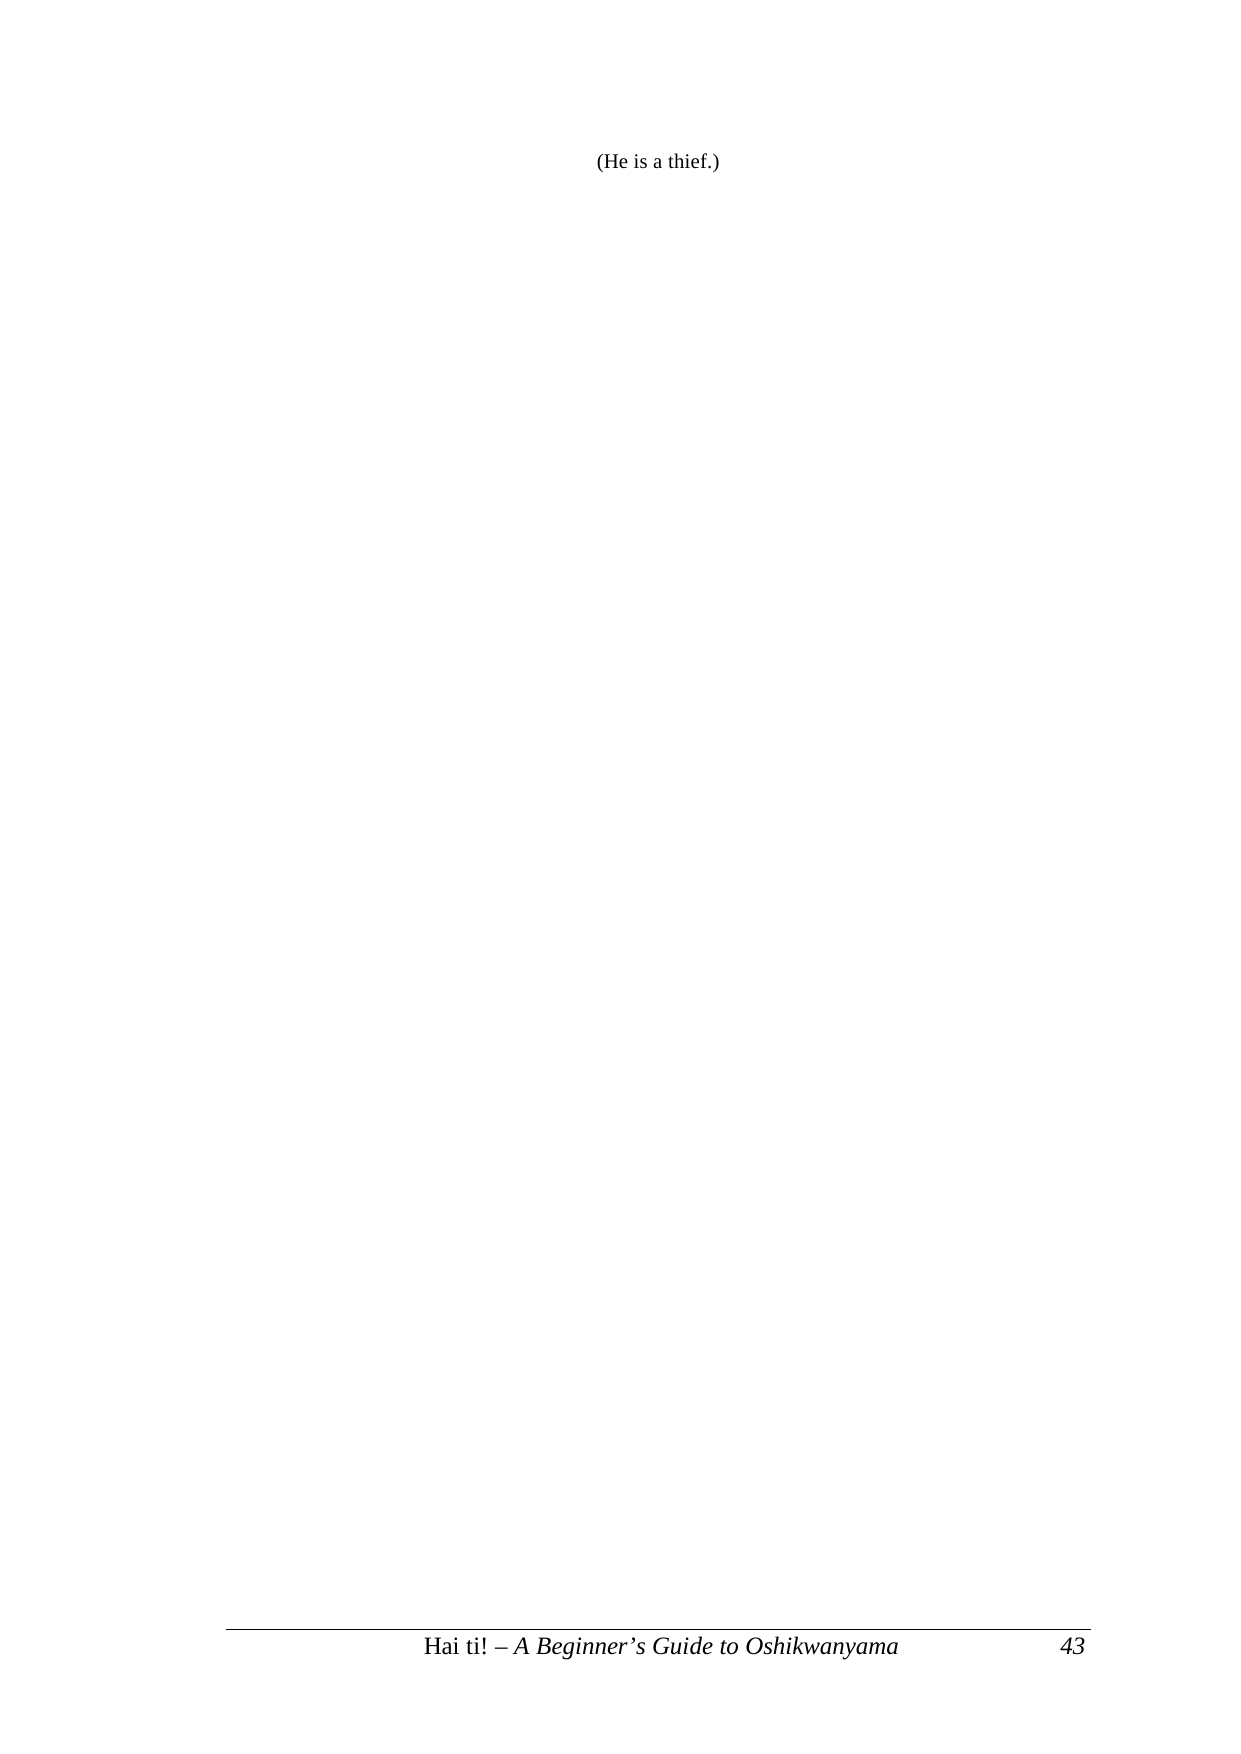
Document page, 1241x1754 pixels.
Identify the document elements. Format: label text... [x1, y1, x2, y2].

text (He is a thief.) [226, 150, 1091, 173]
